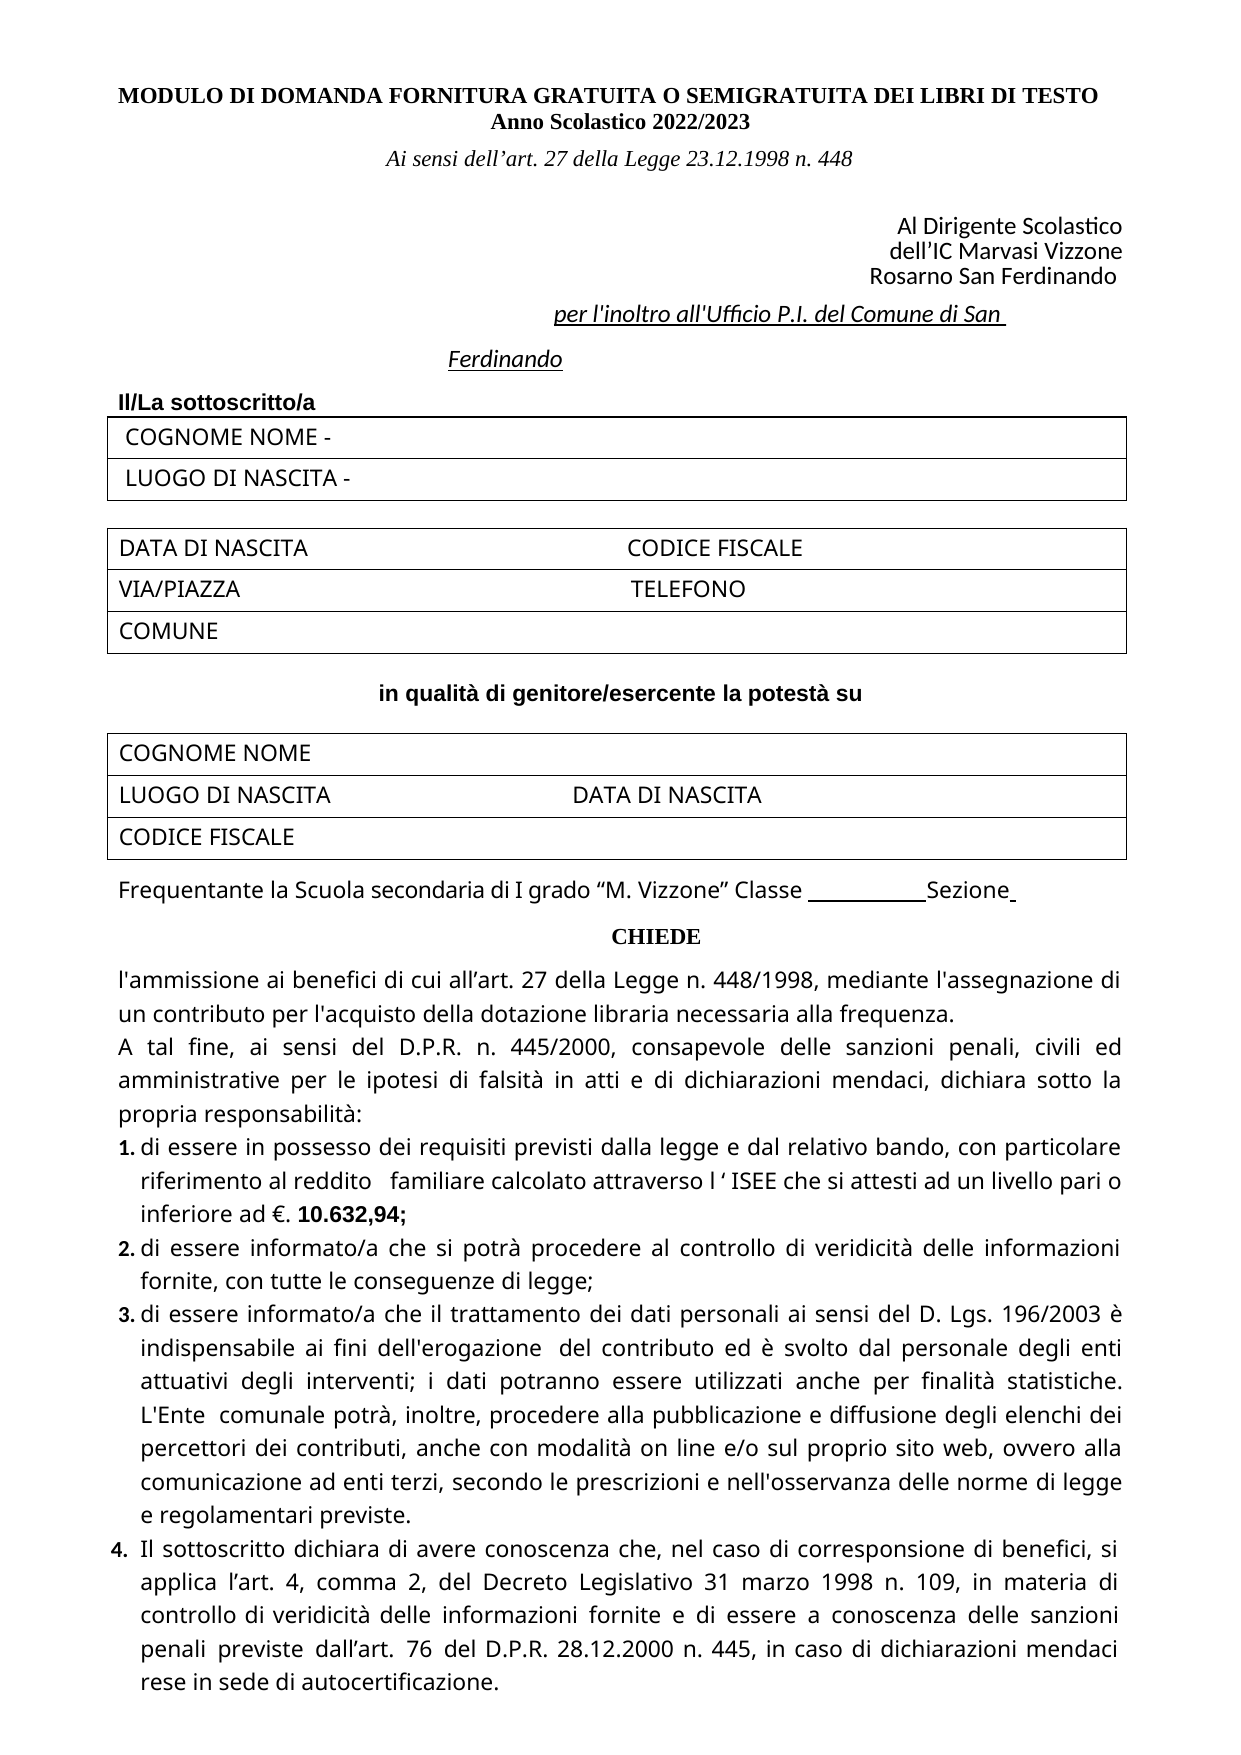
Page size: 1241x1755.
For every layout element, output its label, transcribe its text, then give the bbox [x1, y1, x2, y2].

list di essere in possesso dei requisiti previsti dalla legge e dal relativo bando, con particolare riferimento al reddito familiare calcolato attraverso l ‘ ISEE che si attesti ad un livello pari o inferiore ad €. 10.632,94; [118, 1131, 1123, 1229]
table_cell LUOGO DI NASCITA DATA DI NASCITA [108, 776, 1126, 817]
subtitle MODULO DI DOMANDA FORNITURA GRATUITA O SEMIGRATUITA DEI LIBRI DI TESTO [118, 82, 1138, 108]
table_header COGNOME NOME - [108, 418, 1126, 458]
table_cell LUOGO DI NASCITA - [108, 459, 1126, 500]
list di essere informato/a che il trattamento dei dati personali ai sensi del D. Lgs. 196/2003 è indispensabile ai fini dell'erogazione del contributo ed è svolto dal personale degli enti attuativi degli interventi; i dati potranno essere utilizzati anche per finalità statistiche. L'Ente comunale potrà, inoltre, procedere alla pubblicazione e diffusione degli elenchi dei percettori dei contributi, anche con modalità on line e/o sul proprio sito web, ovvero alla comunicazione ad enti terzi, secondo le prescrizioni e nell'osservanza delle norme di legge e regolamentari previste. [118, 1298, 1123, 1530]
text Anno Scolastico 2022/2023 [377, 108, 863, 134]
list di essere informato/a che si potrà procedere al controllo di veridicità delle informazioni fornite, con tutte le conseguenze di legge; [118, 1232, 1122, 1296]
text l'ammissione ai benefici di cui all’art. 27 della Legge n. 448/1998, mediante l'assegnazione di un contributo per l'acquisto della dotazione libraria necessaria alla frequenza. [118, 964, 1122, 1029]
table_cell VIA/PIAZZA TELEFONO [108, 570, 1126, 611]
text dell’IC Marvasi Vizzone [737, 239, 1123, 264]
subtitle Il/La sottoscritto/a [118, 389, 1138, 416]
list Il sottoscritto dichiara di avere conoscenza che, nel caso di corresponsione di benefici, si applica l’art. 4, comma 2, del Decreto Legislativo 31 marzo 1998 n. 109, in materia di controllo di veridicità delle informazioni fornite e di essere a conoscenza delle sanzioni penali previste dall’art. 76 del D.P.R. 28.12.2000 n. 445, in caso di dichiarazioni mendaci rese in sede di autocertificazione. [111, 1532, 1119, 1697]
text Ai sensi dell’art. 27 della Legge 23.12.1998 n. 448 [377, 145, 863, 171]
text per l'inoltro all'Ufficio P.I. del Comune di San Ferdinando [448, 298, 1123, 374]
text in qualità di genitore/esercente la potestà su [377, 680, 863, 706]
text Rosarno San Ferdinando [448, 264, 1123, 289]
table_cell COMUNE [108, 612, 1126, 653]
text Frequentante la Scuola secondaria di I grado “M. Vizzone” Classe Sezione [118, 874, 1138, 905]
text Al Dirigente Scolastico [737, 214, 1123, 239]
table_header COGNOME NOME [108, 734, 1126, 775]
text A tal fine, ai sensi del D.P.R. n. 445/2000, consapevole delle sanzioni penali, civili ed amministrative per le ipotesi di falsità in atti e di dichiarazioni mendaci, dichiara sotto la propria responsabilità: [118, 1031, 1123, 1129]
table_cell CODICE FISCALE [108, 818, 1126, 859]
table_header DATA DI NASCITA CODICE FISCALE [108, 529, 1126, 569]
subtitle CHIEDE [377, 923, 935, 949]
